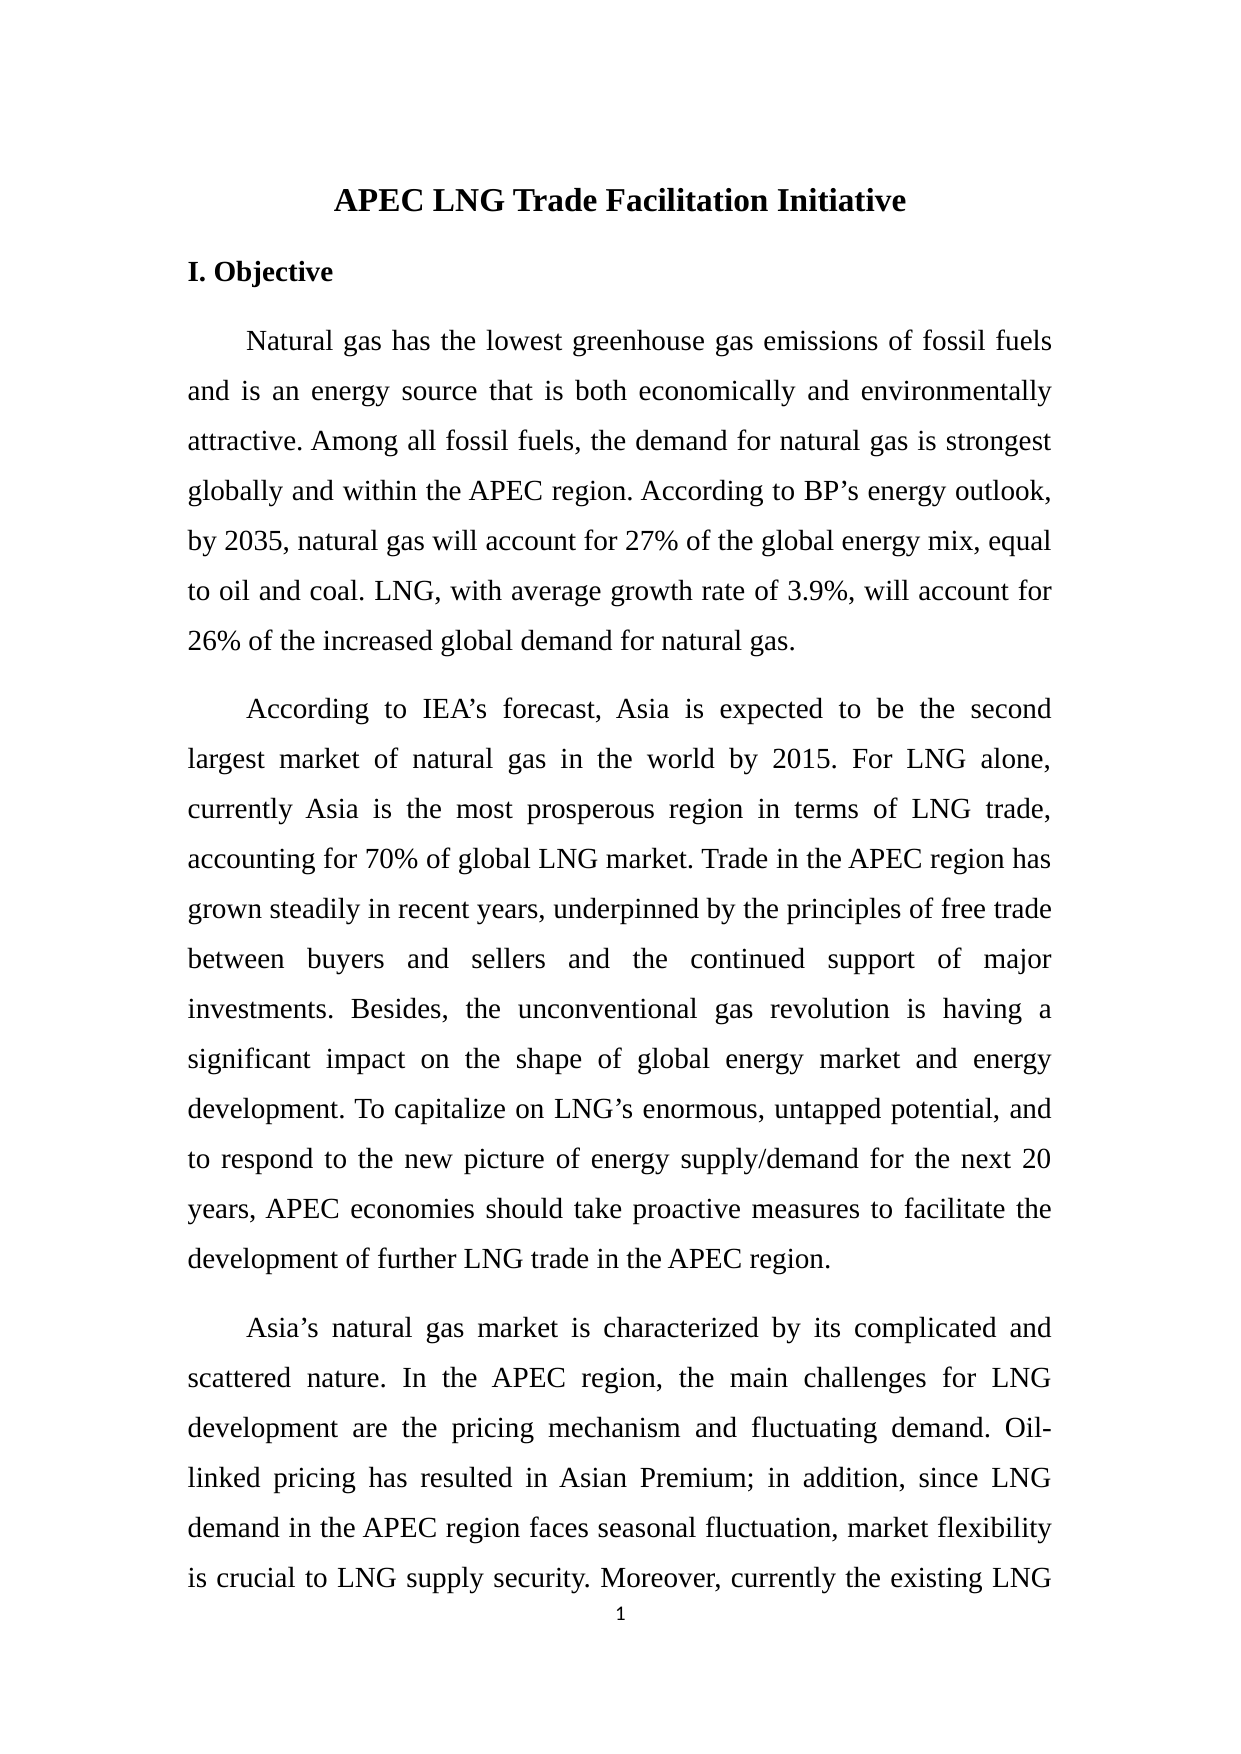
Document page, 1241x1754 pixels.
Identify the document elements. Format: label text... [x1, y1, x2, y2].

text APEC LNG Trade Facilitation Initiative [187, 169, 1053, 219]
text Natural gas has the lowest greenhouse gas emissions of fossil fuels and is an energy source that is both economically and environmentally attractive. Among all fossil fuels, the demand for natural gas is strongest globally and within the APEC region. According to BP’s energy outlook, by 2035, natural gas will account for 27% of the global energy mix, equal to oil and coal. LNG, with average growth rate of 3.9%, will account for 26% of the increased global demand for natural gas. [187, 306, 1053, 656]
text Asia’s natural gas market is characterized by its complicated and scattered nature. In the APEC region, the main challenges for LNG development are the pricing mechanism and fluctuating demand. Oil-linked pricing has resulted in Asian Premium; in addition, since LNG demand in the APEC region faces seasonal fluctuation, market flexibility is crucial to LNG supply security. Moreover, currently the existing LNG [187, 1294, 1053, 1594]
text I. Objective [187, 237, 1053, 287]
text According to IEA’s forecast, Asia is expected to be the second largest market of natural gas in the world by 2015. For LNG alone, currently Asia is the most prosperous region in terms of LNG trade, accounting for 70% of global LNG market. Trade in the APEC region has grown steadily in recent years, underpinned by the principles of free trade between buyers and sellers and the continued support of major investments. Besides, the unconventional gas revolution is having a significant impact on the shape of global energy market and energy development. To capitalize on LNG’s enormous, untapped potential, and to respond to the new picture of energy supply/demand for the next 20 years, APEC economies should take proactive measures to facilitate the development of further LNG trade in the APEC region. [187, 675, 1053, 1275]
